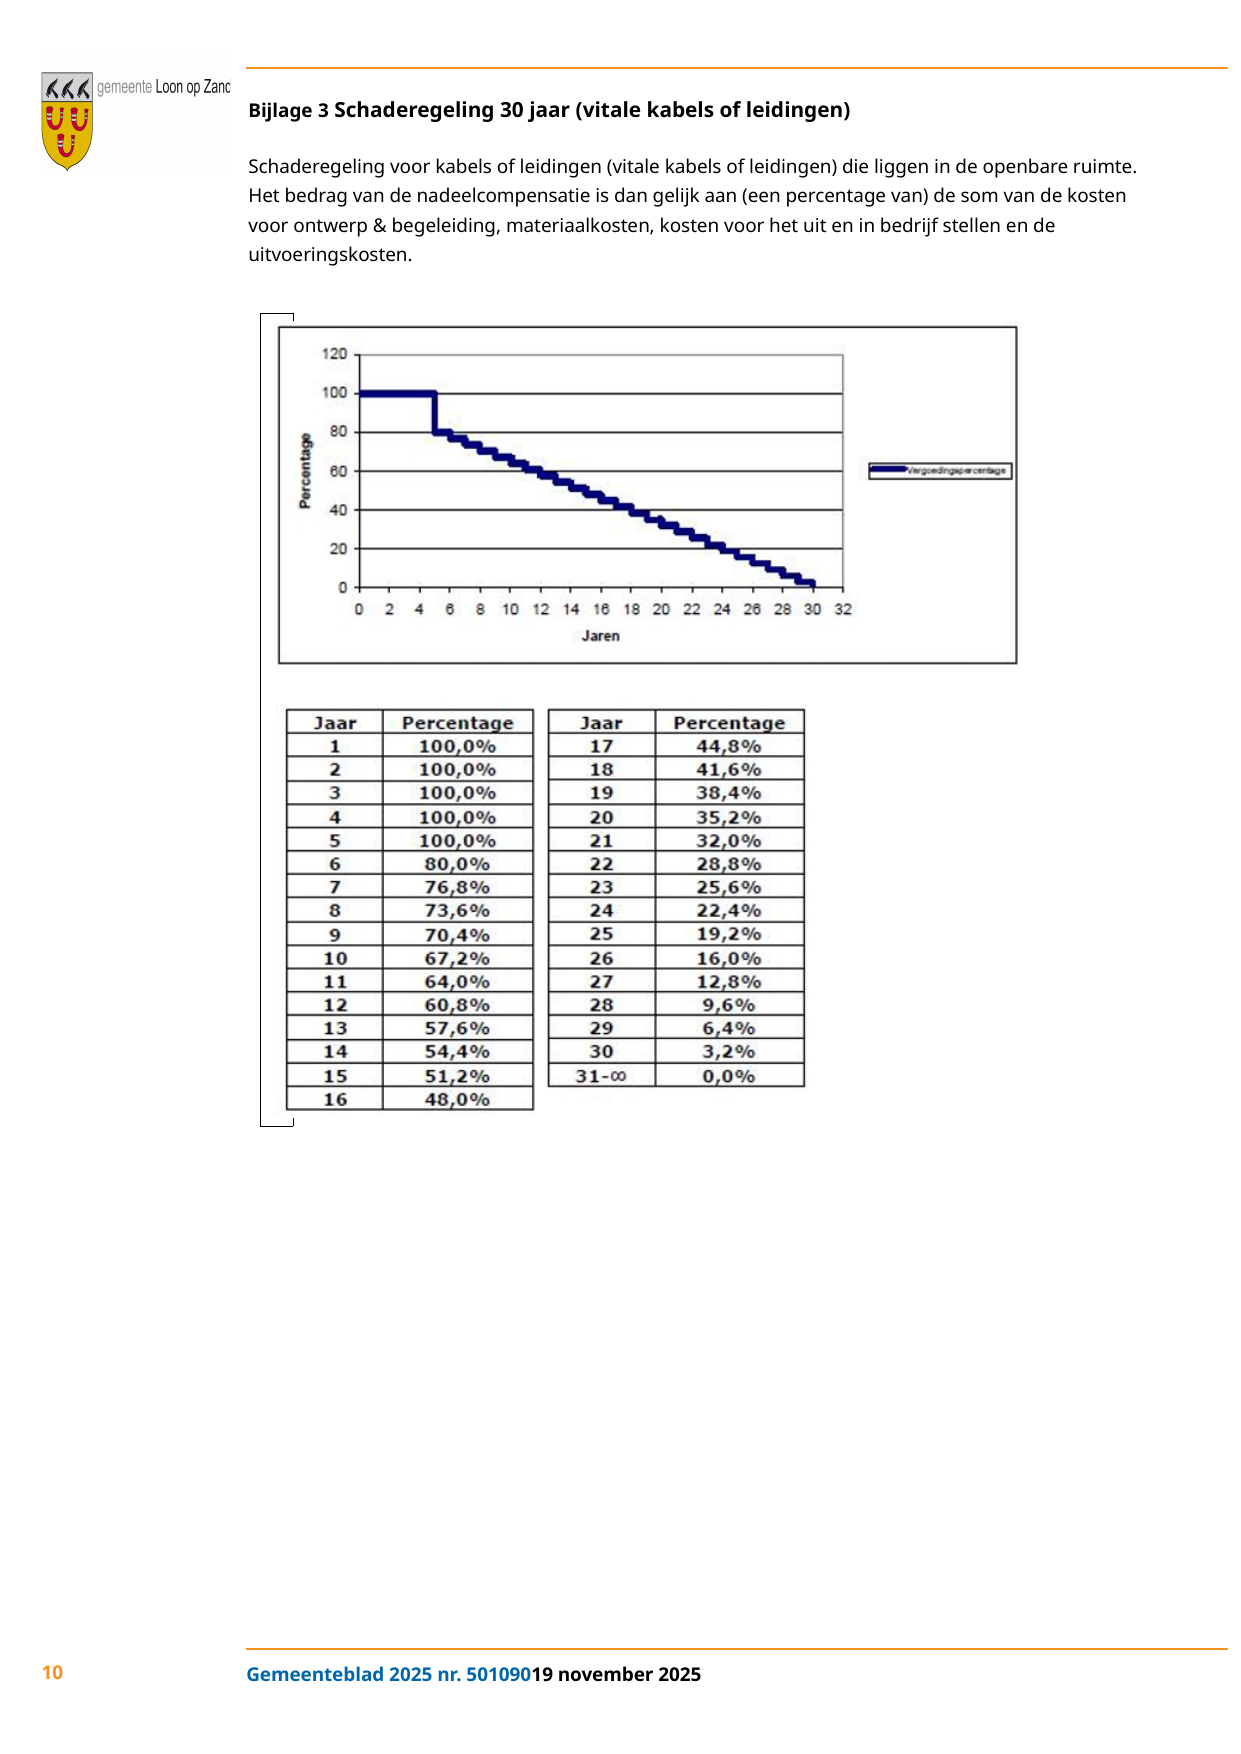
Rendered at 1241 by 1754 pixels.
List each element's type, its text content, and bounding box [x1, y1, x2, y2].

text Bijlage 3 Schaderegeling 30 jaar (vitale kabels of leidingen) [248, 95, 1152, 123]
picture [268, 321, 1037, 1118]
picture [41, 47, 231, 172]
text Schaderegeling voor kabels of leidingen (vitale kabels of leidingen) die liggen in de openbare ruimte. Het bedrag van de nadeelcompensatie is dan gelijk aan (een percentage van) de som van de kosten voor ontwerp & begeleiding, materiaalkosten, kosten voor het uit en in bedrijf stellen en de uitvoeringskosten. [248, 153, 1152, 267]
